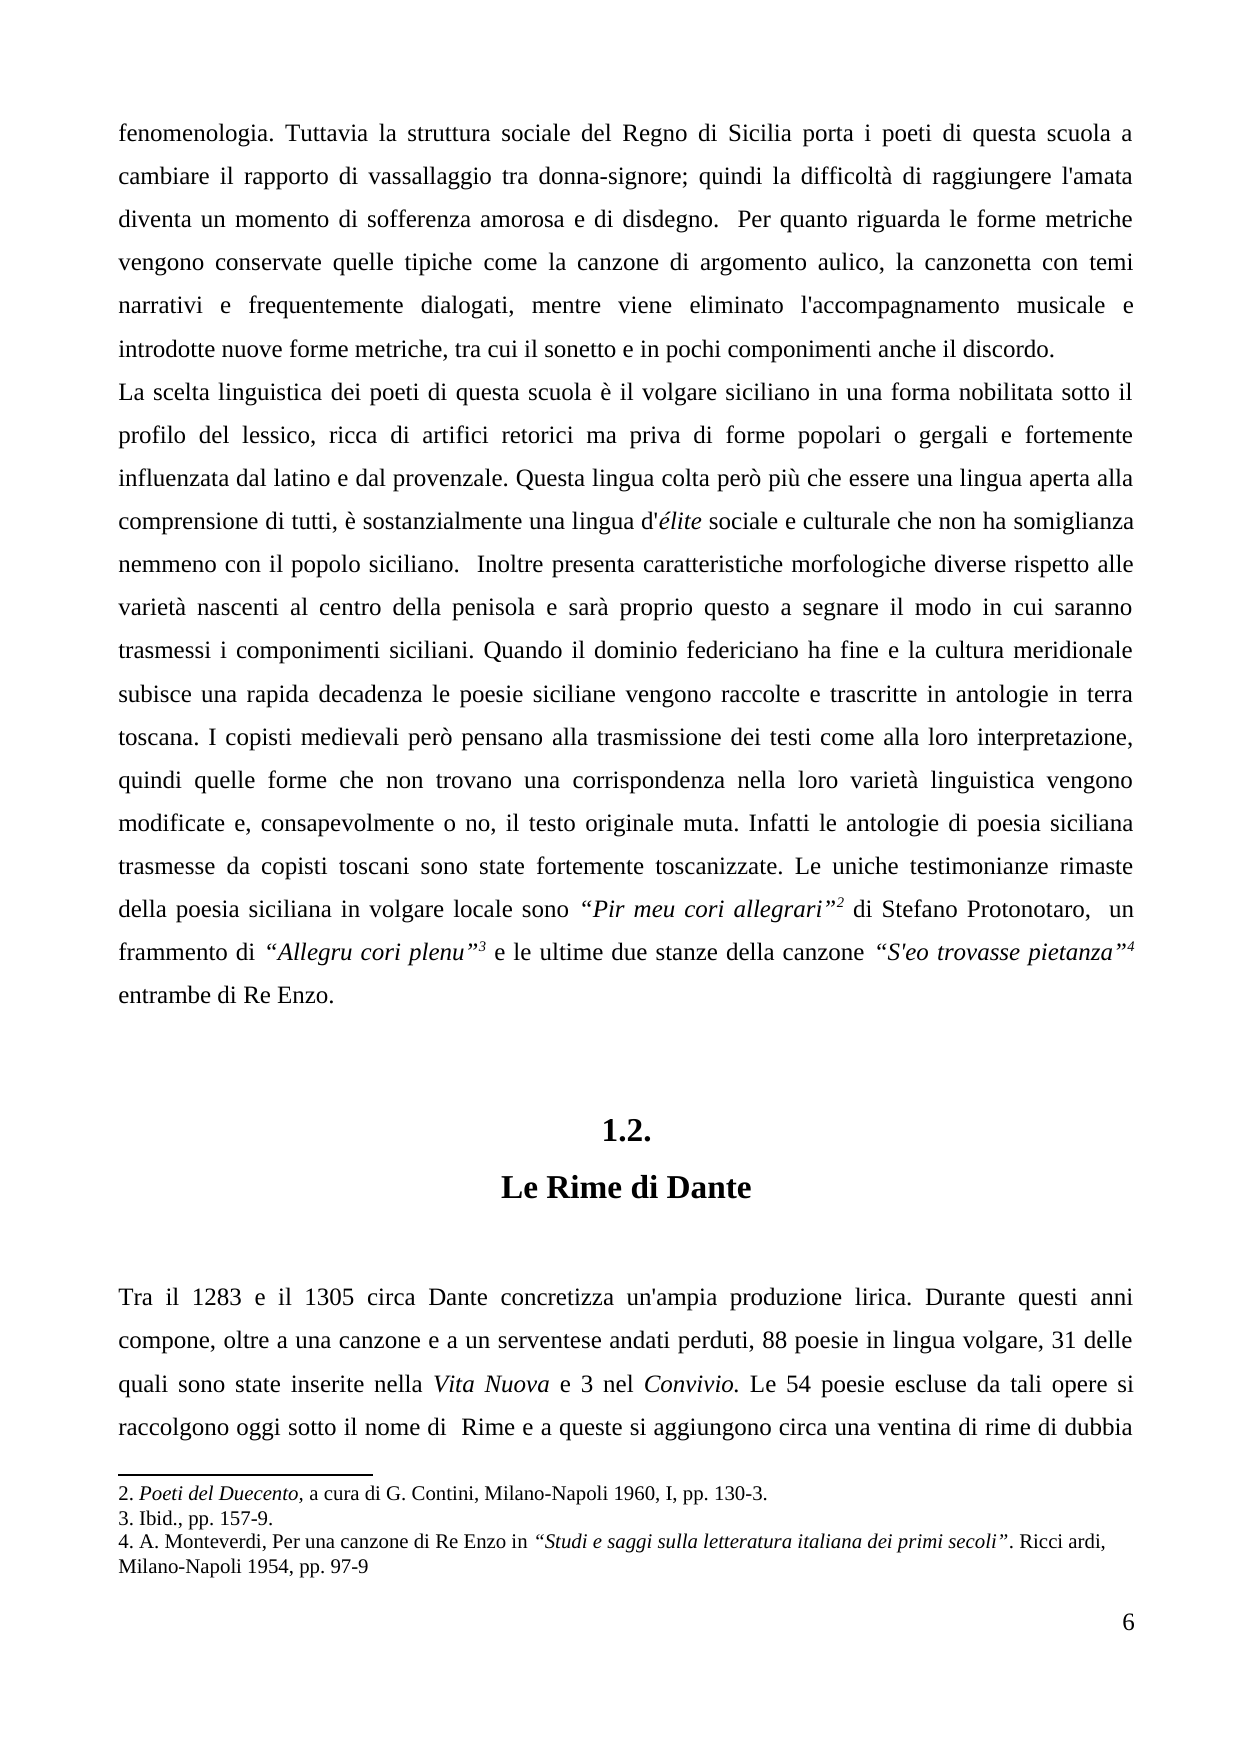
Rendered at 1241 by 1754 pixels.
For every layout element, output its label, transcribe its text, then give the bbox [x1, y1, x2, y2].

text . Poeti del Duecento, a cura di G. Contini, Milano-Napoli 1960, I, pp. 130-3. [118, 1481, 1134, 1505]
text . A. Monteverdi, Per una canzone di Re Enzo in “Studi e saggi sulla letteratura italiana dei primi secoli”. Ricci ardi, Milano-Napoli 1954, pp. 97-9 [118, 1529, 1134, 1578]
text . Ibid., pp. 157-9. [118, 1505, 1134, 1529]
text Le Rime di Dante [118, 1167, 1134, 1206]
text 1.2. [118, 1110, 1134, 1148]
text fenomenologia. Tuttavia la struttura sociale del Regno di Sicilia porta i poeti di questa scuola a cambiare il rapporto di vassallaggio tra donna-signore; quindi la difficoltà di raggiungere l'amata diventa un momento di sofferenza amorosa e di disdegno. Per quanto riguarda le forme metriche vengono conservate quelle tipiche come la canzone di argomento aulico, la canzonetta con temi narrativi e frequentemente dialogati, mentre viene eliminato l'accompagnamento musicale e introdotte nuove forme metriche, tra cui il sonetto e in pochi componimenti anche il discordo. [118, 118, 1134, 362]
text Tra il 1283 e il 1305 circa Dante concretizza un'ampia produzione lirica. Durante questi anni compone, oltre a una canzone e a un serventese andati perduti, 88 poesie in lingua volgare, 31 delle quali sono state inserite nella Vita Nuova e 3 nel Convivio. Le 54 poesie escluse da tali opere si raccolgono oggi sotto il nome di Rime e a queste si aggiungono circa una ventina di rime di dubbia [118, 1282, 1134, 1441]
text La scelta linguistica dei poeti di questa scuola è il volgare siciliano in una forma nobilitata sotto il profilo del lessico, ricca di artifici retorici ma priva di forme popolari o gergali e fortemente influenzata dal latino e dal provenzale. Questa lingua colta però più che essere una lingua aperta alla comprensione di tutti, è sostanzialmente una lingua d'élite sociale e culturale che non ha somiglianza nemmeno con il popolo siciliano. Inoltre presenta caratteristiche morfologiche diverse rispetto alle varietà nascenti al centro della penisola e sarà proprio questo a segnare il modo in cui saranno trasmessi i componimenti siciliani. Quando il dominio federiciano ha fine e la cultura meridionale subisce una rapida decadenza le poesie siciliane vengono raccolte e trascritte in antologie in terra toscana. I copisti medievali però pensano alla trasmissione dei testi come alla loro interpretazione, quindi quelle forme che non trovano una corrispondenza nella loro varietà linguistica vengono modificate e, consapevolmente o no, il testo originale muta. Infatti le antologie di poesia siciliana trasmesse da copisti toscani sono state fortemente toscanizzate. Le uniche testimonianze rimaste della poesia siciliana in volgare locale sono “Pir meu cori allegrari” di Stefano Protonotaro, un frammento di “Allegru cori plenu” e le ultime due stanze della canzone “S'eo trovasse pietanza” entrambe di Re Enzo. [118, 377, 1134, 1009]
